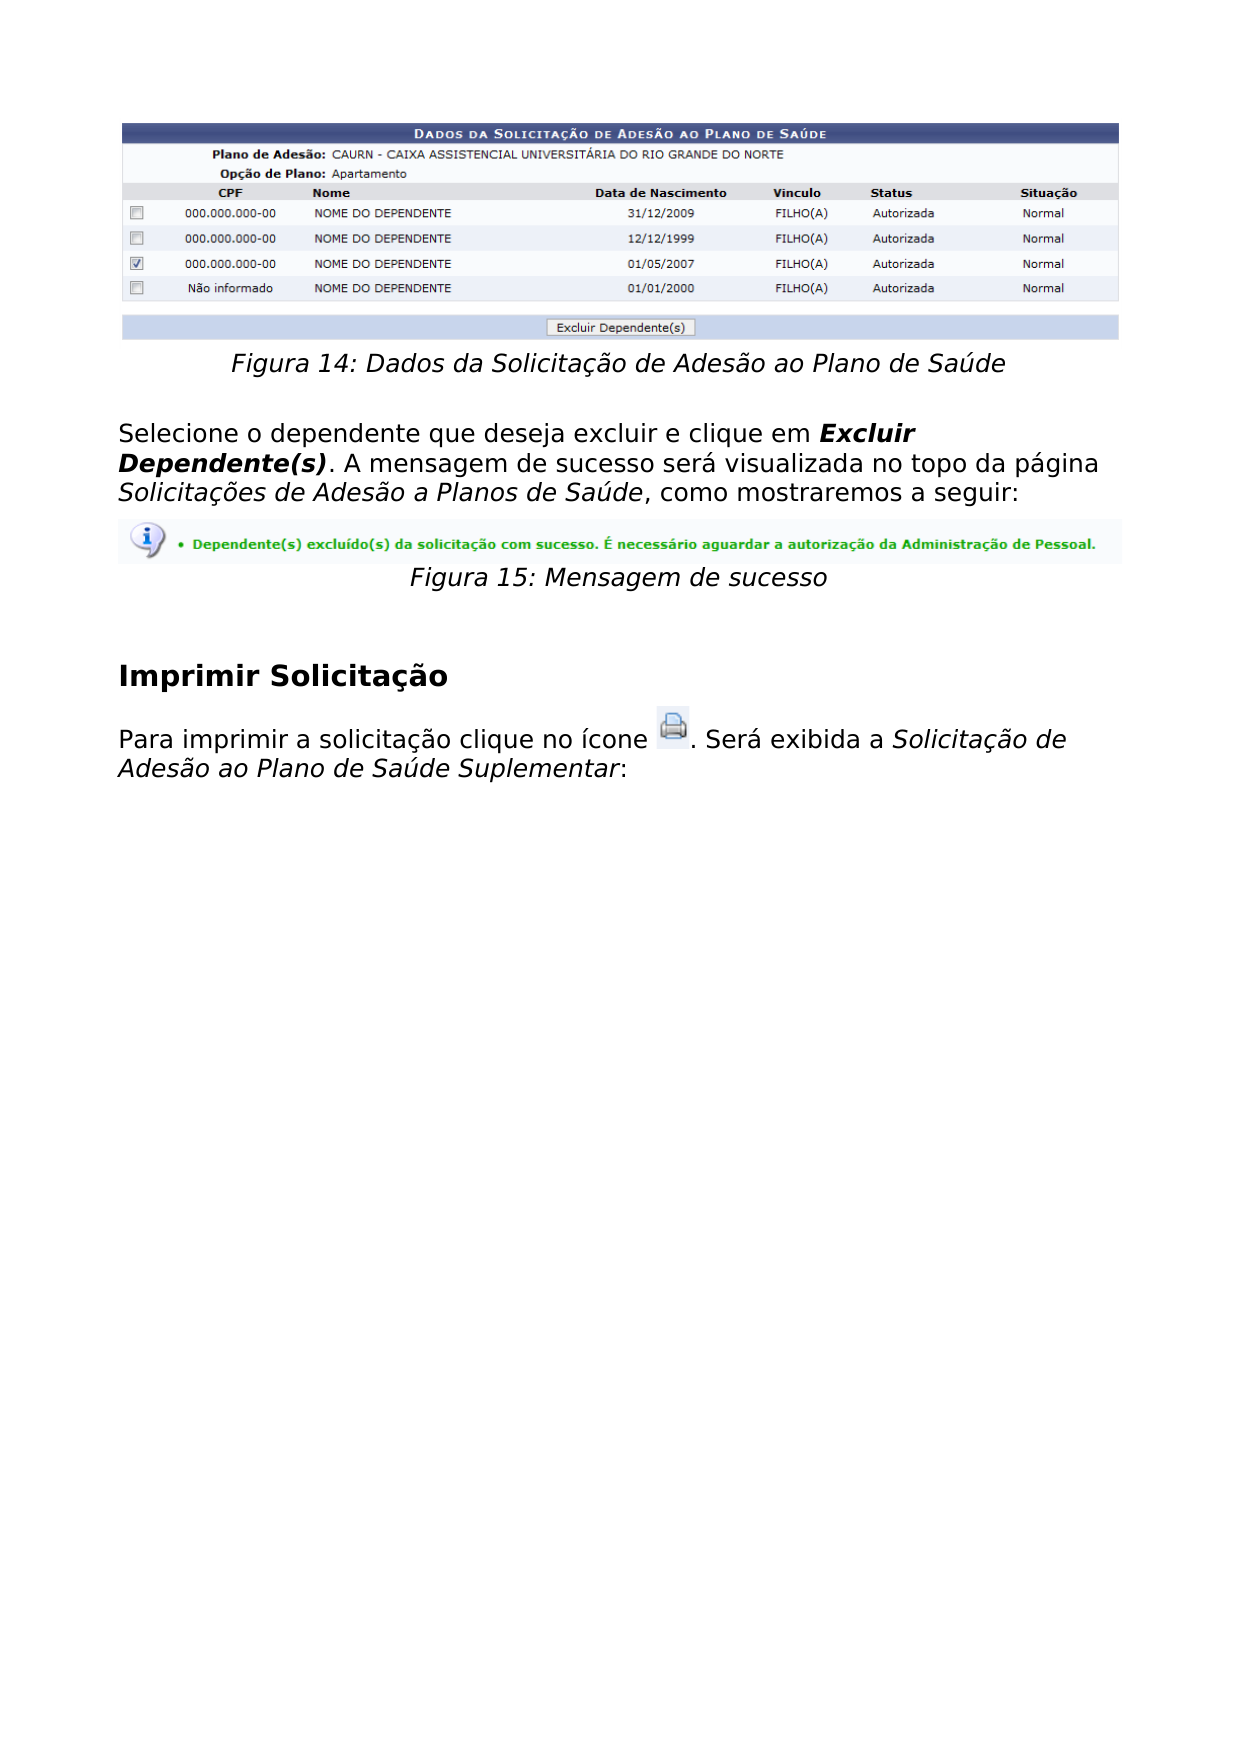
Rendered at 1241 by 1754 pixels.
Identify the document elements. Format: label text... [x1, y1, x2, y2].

text Figura 15: Mensagem de sucesso [118, 564, 1122, 593]
picture [118, 519, 1123, 564]
text Para imprimir a solicitação clique no ícone . Será exibida a Solicitação de Adesão ao Plano de Saúde Suplementar: [118, 706, 1122, 783]
text Selecione o dependente que deseja excluir e clique em Excluir Dependente(s). A mensagem de sucesso será visualizada no topo da página Solicitações de Adesão a Planos de Saúde, como mostraremos a seguir: [118, 420, 1122, 507]
text Figura 14: Dados da Solicitação de Adesão ao Plano de Saúde [118, 349, 1122, 378]
picture [118, 118, 1123, 349]
subtitle Imprimir Solicitação [118, 659, 1122, 693]
picture [656, 706, 690, 749]
